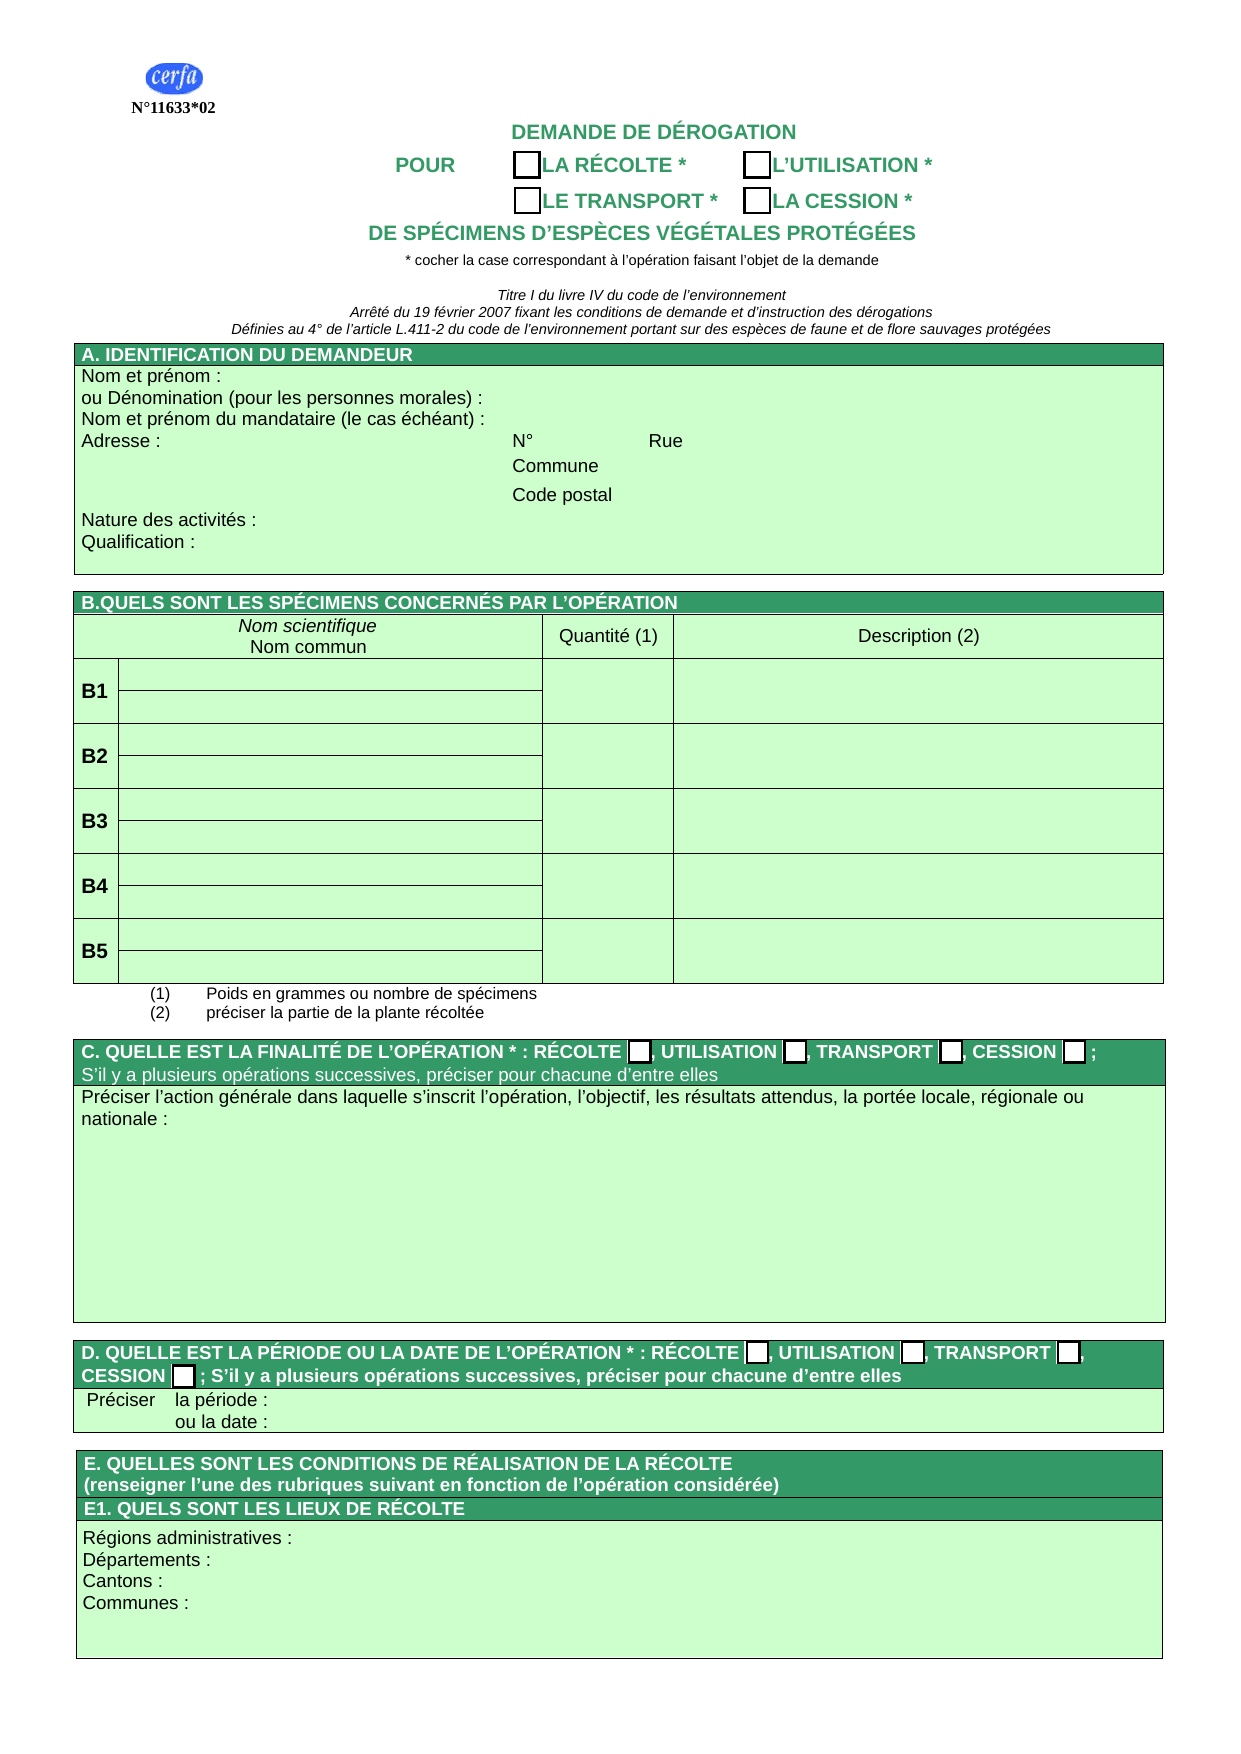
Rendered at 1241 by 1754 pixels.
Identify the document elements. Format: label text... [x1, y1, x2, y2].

text N°11633*02 [131, 98, 1177, 117]
table_cell [119, 724, 542, 755]
table_header A. IDENTIFICATION DU DEMANDEUR [75, 344, 1163, 365]
table_cell [119, 691, 542, 723]
table_header E. QUELLES SONT LES CONDITIONS DE RÉALISATION DE LA RÉCOLTE (renseigner l’une des rubriques suivant en fonction de l’opération considérée) [77, 1451, 1162, 1497]
table_cell [119, 854, 542, 885]
table_cell Nature des activités : [75, 509, 1163, 530]
table_cell B1 [74, 659, 118, 723]
table_header D. QUELLE EST LA PÉRIODE OU LA DATE DE L’OPÉRATION * : RÉCOLTE , UTILISATION , TRANSPORT , CESSION ; S’il y a plusieurs opérations successives, préciser pour chacune d’entre elles [74, 1341, 1163, 1388]
picture [145, 63, 203, 96]
text DEMANDE DE DÉROGATION [131, 120, 1177, 144]
table_header B.QUELS SONT LES SPÉCIMENS CONCERNÉS PAR L’OPÉRATION [74, 592, 1163, 613]
list préciser la partie de la plante récoltée [150, 1003, 1153, 1022]
table_cell [543, 789, 673, 853]
table_cell B4 [74, 854, 118, 918]
table_cell [674, 724, 1163, 788]
table_cell [119, 919, 542, 950]
table_cell Préciser l’action générale dans laquelle s’inscrit l’opération, l’objectif, les résultats attendus, la portée locale, régionale ou nationale : [74, 1086, 1165, 1322]
text LA CESSION * [772, 186, 1153, 215]
table_cell [74, 1411, 168, 1432]
table_cell B5 [74, 919, 118, 983]
text LA RÉCOLTE * [542, 150, 742, 179]
table_header Régions administratives : Départements : Cantons : Communes : [77, 1521, 1162, 1657]
text DE SPÉCIMENS D’ESPÈCES VÉGÉTALES PROTÉGÉES [131, 221, 1153, 245]
table_cell Qualification : [75, 530, 1163, 574]
table_cell Commune [505, 451, 641, 480]
text Titre I du livre IV du code de l’environnement [131, 287, 1153, 304]
table_cell Description (2) [674, 615, 1163, 658]
table_cell [119, 659, 542, 690]
table_cell Préciser [74, 1389, 168, 1411]
table_cell B3 [74, 789, 118, 853]
table_cell [119, 821, 542, 853]
table_cell Code postal [505, 480, 641, 509]
table_cell E1. QUELS SONT LES LIEUX DE RÉCOLTE [77, 1498, 1162, 1520]
table_cell [641, 451, 1163, 480]
table_cell la période : [168, 1389, 1163, 1411]
table_cell [543, 919, 673, 983]
table_cell [543, 724, 673, 788]
table_cell [75, 451, 505, 480]
table_cell [641, 480, 1163, 509]
table_cell [119, 951, 542, 983]
table_cell [674, 659, 1163, 723]
table_cell [543, 854, 673, 918]
text * cocher la case correspondant à l’opération faisant l’objet de la demande [131, 251, 1153, 268]
table_cell Quantité (1) [543, 615, 673, 658]
text Arrêté du 19 février 2007 fixant les conditions de demande et d’instruction des dérogations [131, 304, 1153, 321]
list Poids en grammes ou nombre de spécimens [150, 984, 1153, 1003]
table_cell [543, 659, 673, 723]
table_cell B2 [74, 724, 118, 788]
text Définies au 4° de l’article L.411-2 du code de l’environnement portant sur des espèces de faune et de flore sauvages protégées [131, 321, 1153, 337]
table_header C. QUELLE EST LA FINALITÉ DE L’OPÉRATION * : RÉCOLTE , UTILISATION , TRANSPORT , CESSION ; S’il y a plusieurs opérations successives, préciser pour chacune d’entre elles [74, 1040, 1165, 1085]
text LE TRANSPORT * [542, 186, 742, 215]
table_cell [119, 886, 542, 918]
table_cell Nom et prénom : ou Dénomination (pour les personnes morales) : [75, 366, 1163, 408]
table_cell [674, 919, 1163, 983]
table_cell [119, 789, 542, 820]
text POUR [151, 150, 512, 179]
table_cell [75, 480, 505, 509]
table_cell [119, 756, 542, 788]
text [151, 186, 512, 215]
table_cell N° [505, 430, 641, 451]
table_cell Rue [641, 430, 1163, 451]
table_cell Nom et prénom du mandataire (le cas échéant) : [75, 408, 1163, 430]
table_cell Adresse : [75, 430, 505, 451]
table_cell Nom scientifique Nom commun [74, 615, 542, 658]
table_cell ou la date : [168, 1411, 1163, 1432]
table_cell [674, 789, 1163, 853]
text L’UTILISATION * [772, 150, 1153, 179]
table_cell [674, 854, 1163, 918]
